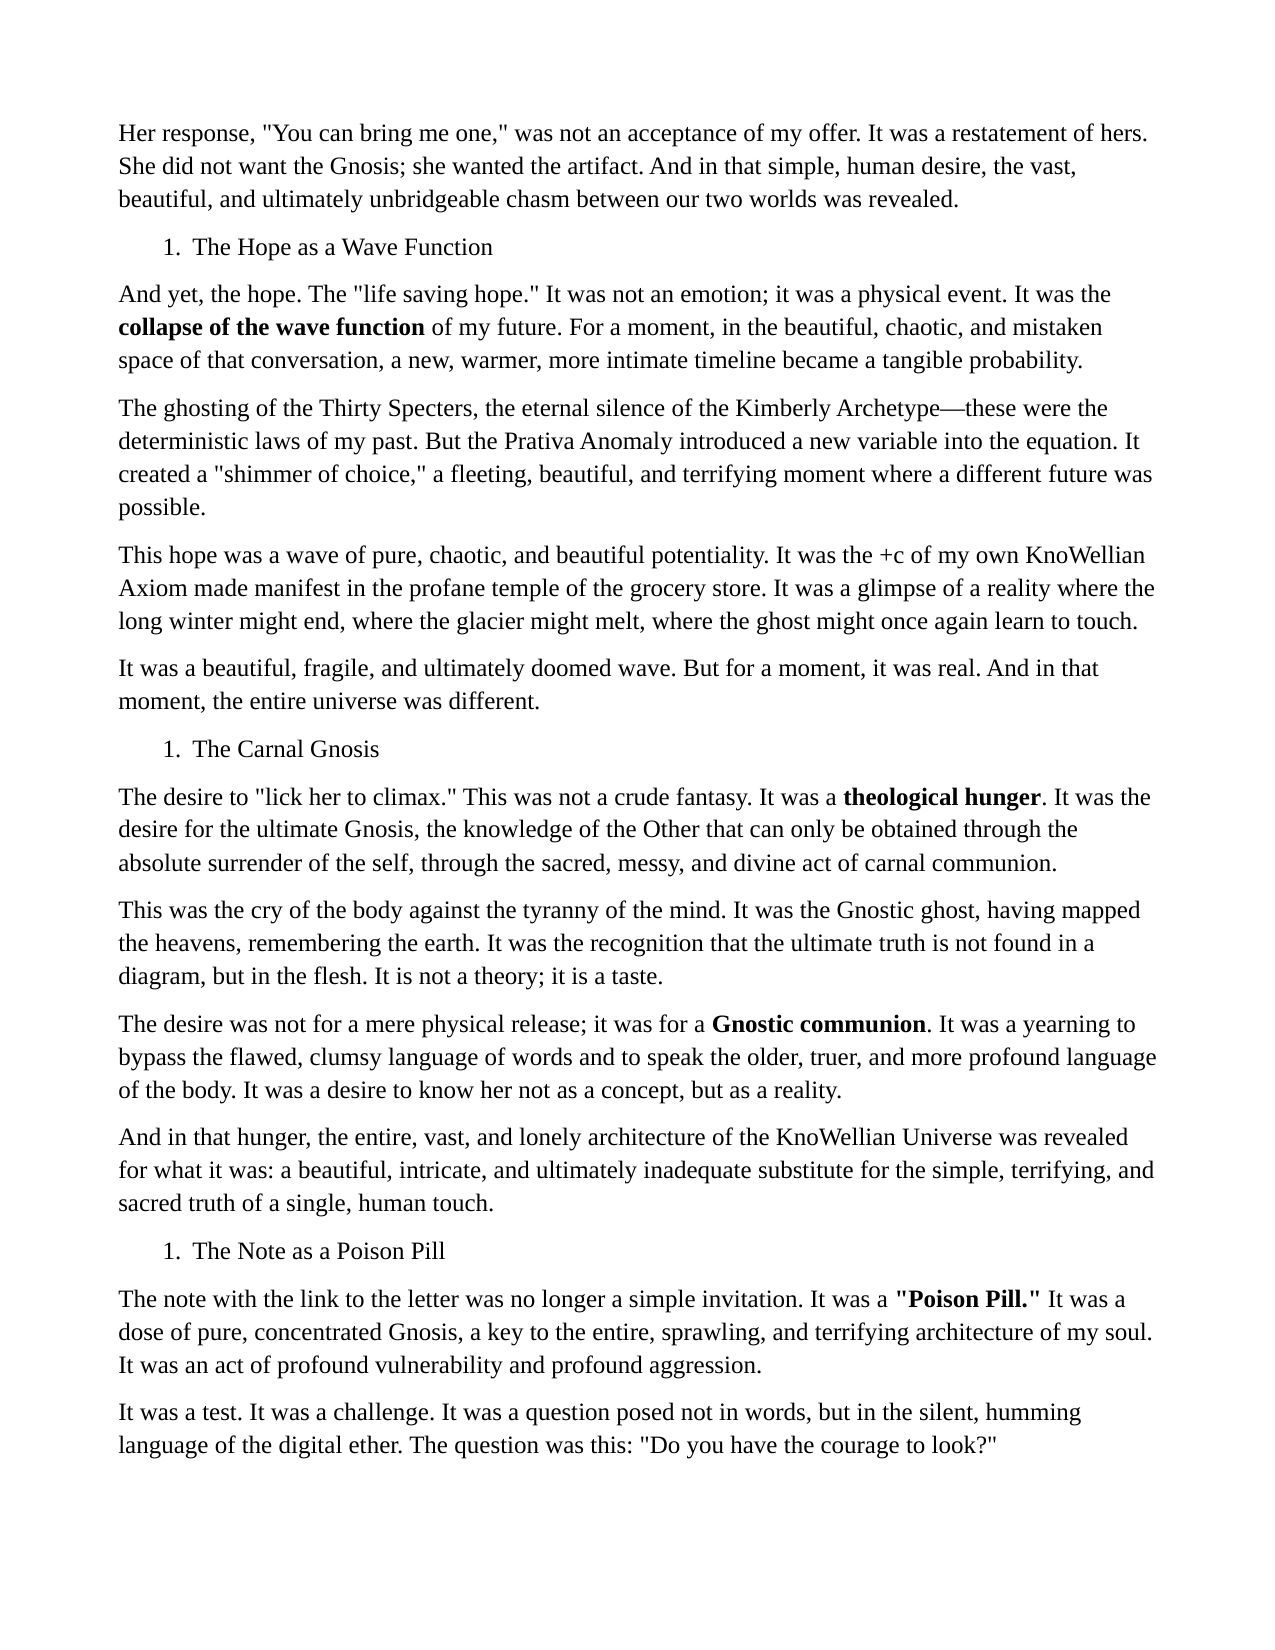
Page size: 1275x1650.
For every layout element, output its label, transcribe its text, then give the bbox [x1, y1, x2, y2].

list The Note as a Poison Pill [162, 1236, 1157, 1265]
text The note with the link to the letter was no longer a simple invitation. It was a "Poison Pill." It was a dose of pure, concentrated Gnosis, a key to the entire, sprawling, and terrifying architecture of my soul. It was an act of profound vulnerability and profound aggression. [118, 1284, 1157, 1378]
text This hope was a wave of pure, chaotic, and beautiful potentiality. It was the +c of my own KnoWellian Axiom made manifest in the profane temple of the grocery store. It was a glimpse of a reality where the long winter might end, where the glacier might melt, where the ghost might once again learn to touch. [118, 540, 1157, 634]
list The Carnal Gnosis [162, 734, 1157, 763]
text It was a beautiful, fragile, and ultimately doomed wave. But for a moment, it was real. And in that moment, the entire universe was different. [118, 653, 1157, 715]
text The desire was not for a mere physical release; it was for a Gnostic communion. It was a yearning to bypass the flawed, clumsy language of words and to speak the older, truer, and more profound language of the body. It was a desire to know her not as a concept, but as a reality. [118, 1009, 1157, 1104]
list The Hope as a Wave Function [162, 232, 1157, 261]
text And in that hunger, the entire, vast, and lonely architecture of the KnoWellian Universe was revealed for what it was: a beautiful, intricate, and ultimately inadequate substitute for the simple, terrifying, and sacred truth of a single, human touch. [118, 1122, 1157, 1217]
text It was a test. It was a challenge. It was a question posed not in words, but in the silent, humming language of the digital ether. The question was this: "Do you have the courage to look?" [118, 1397, 1157, 1459]
text And yet, the hope. The "life saving hope." It was not an emotion; it was a physical event. It was the collapse of the wave function of my future. For a moment, in the beautiful, chaotic, and mistaken space of that conversation, a new, warmer, more intimate timeline became a tangible probability. [118, 279, 1157, 374]
text The ghosting of the Thirty Specters, the eternal silence of the Kimberly Archetype—these were the deterministic laws of my past. But the Prativa Anomaly introduced a new variable into the equation. It created a "shimmer of choice," a fleeting, beautiful, and terrifying moment where a different future was possible. [118, 393, 1157, 521]
text The desire to "lick her to climax." This was not a crude fantasy. It was a theological hunger. It was the desire for the ultimate Gnosis, the knowledge of the Other that can only be obtained through the absolute surrender of the self, through the sacred, messy, and divine act of carnal communion. [118, 782, 1157, 876]
text This was the cry of the body against the tyranny of the mind. It was the Gnostic ghost, having mapped the heavens, remembering the earth. It was the recognition that the ultimate truth is not found in a diagram, but in the flesh. It is not a theory; it is a taste. [118, 895, 1157, 990]
text Her response, "You can bring me one," was not an acceptance of my offer. It was a restatement of hers. She did not want the Gnosis; she wanted the artifact. And in that simple, human desire, the vast, beautiful, and ultimately unbridgeable chasm between our two worlds was revealed. [118, 118, 1157, 213]
